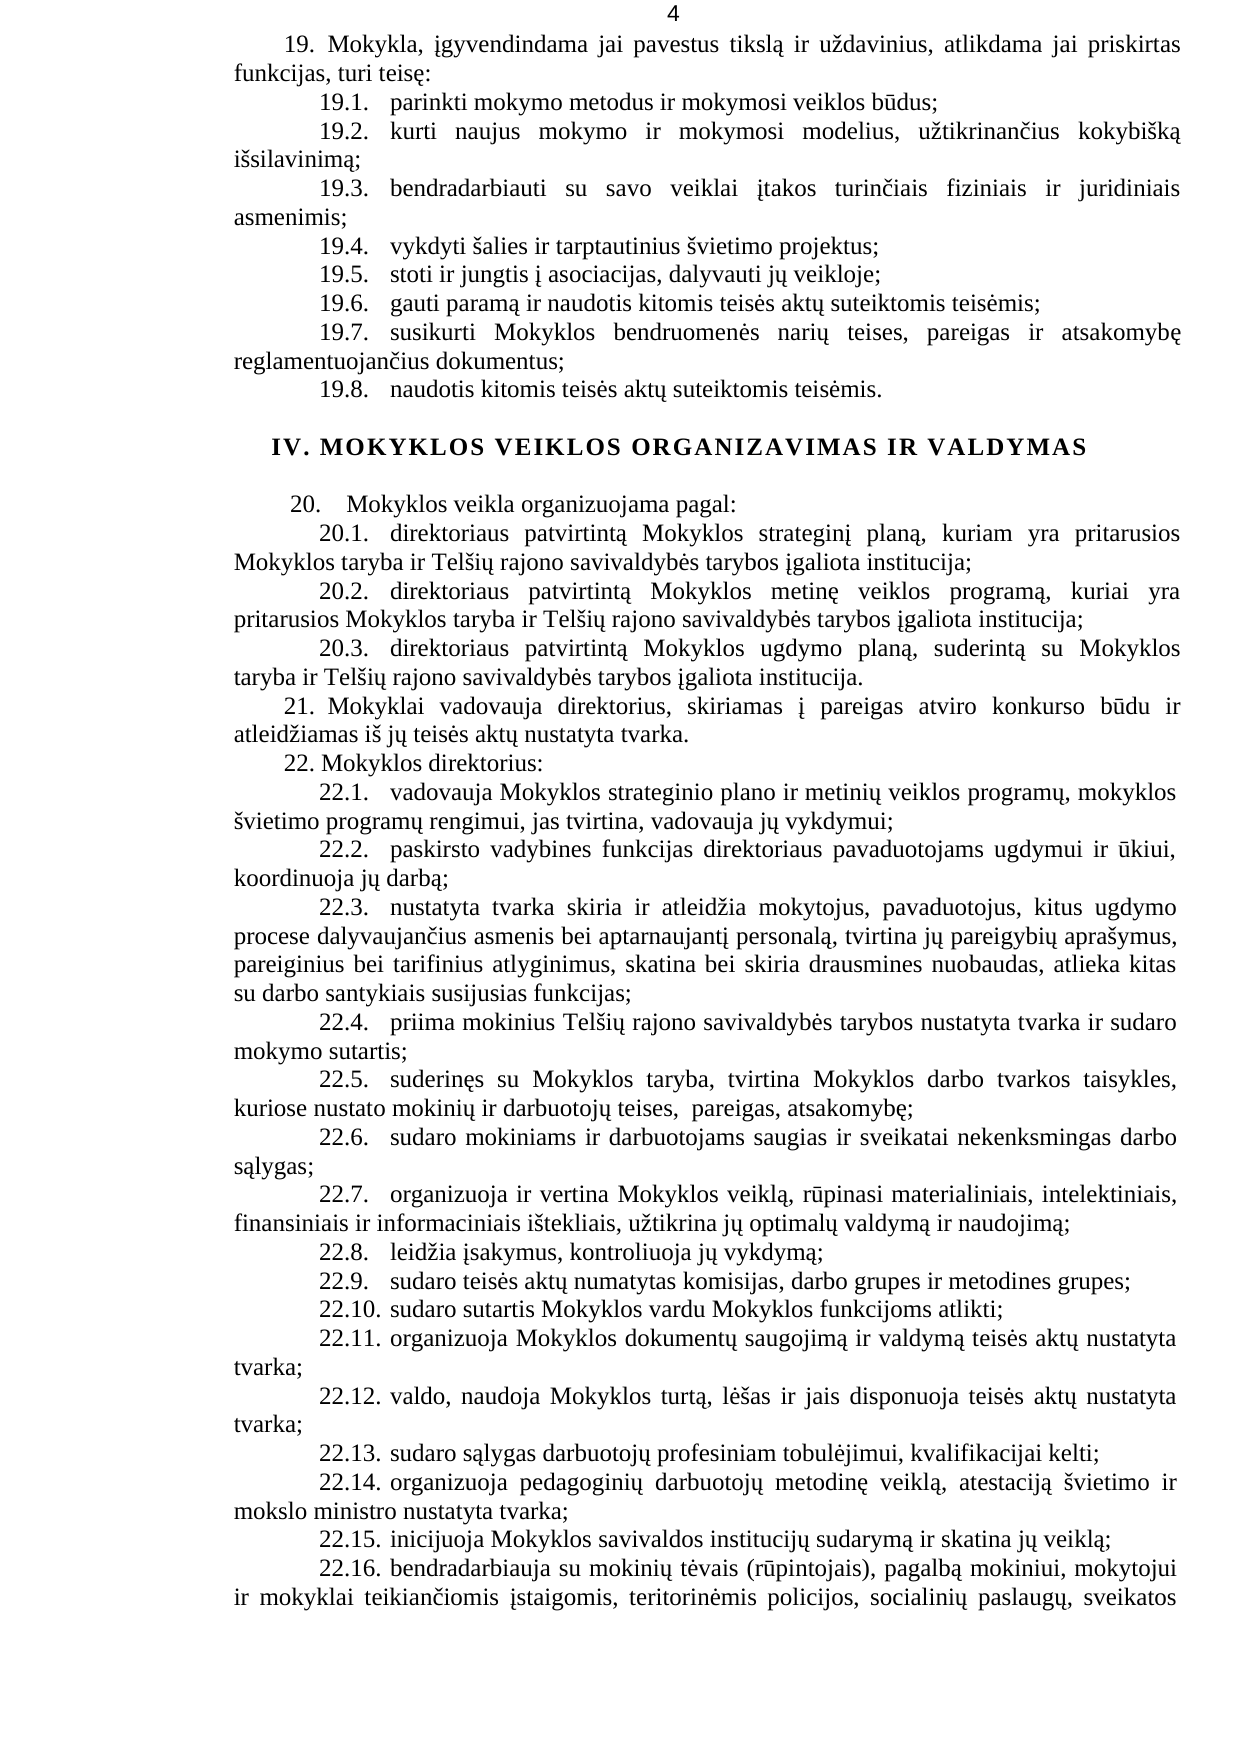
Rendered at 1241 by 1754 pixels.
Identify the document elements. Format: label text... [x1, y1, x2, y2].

text 22.16. bendradarbiauja su mokinių tėvais (rūpintojais), pagalbą mokiniui, mokytojui ir mokyklai teikiančiomis įstaigomis, teritorinėmis policijos, socialinių paslaugų, sveikatos [233, 1553, 1178, 1611]
text 19.1. parinkti mokymo metodus ir mokymosi veiklos būdus; [319, 87, 1181, 116]
text 22.7. organizuoja ir vertina Mokyklos veiklą, rūpinasi materialiniais, intelektiniais, finansiniais ir informaciniais ištekliais, užtikrina jų optimalų valdymą ir naudojimą; [233, 1179, 1178, 1237]
text 20.3. direktoriaus patvirtintą Mokyklos ugdymo planą, suderintą su Mokyklos taryba ir Telšių rajono savivaldybės tarybos įgaliota institucija. [233, 633, 1181, 691]
text 21. Mokyklai vadovauja direktorius, skiriamas į pareigas atviro konkurso būdu ir atleidžiamas iš jų teisės aktų nustatyta tvarka. [233, 691, 1181, 748]
text IV. MOKYKLOS VEIKLOS ORGANIZAVIMAS IR VALDYMAS [177, 432, 1181, 461]
text 22.2. paskirsto vadybines funkcijas direktoriaus pavaduotojams ugdymui ir ūkiui, koordinuoja jų darbą; [233, 834, 1177, 892]
text 22.4. priima mokinius Telšių rajono savivaldybės tarybos nustatyta tvarka ir sudaro mokymo sutartis; [233, 1007, 1178, 1064]
text 20.1. direktoriaus patvirtintą Mokyklos strateginį planą, kuriam yra pritarusios Mokyklos taryba ir Telšių rajono savivaldybės tarybos įgaliota institucija; [233, 518, 1181, 576]
text 22.5. suderinęs su Mokyklos taryba, tvirtina Mokyklos darbo tvarkos taisykles, kuriose nustato mokinių ir darbuotojų teises, pareigas, atsakomybę; [233, 1064, 1178, 1122]
text 22.6. sudaro mokiniams ir darbuotojams saugias ir sveikatai nekenksmingas darbo sąlygas; [233, 1122, 1178, 1179]
text 19.2. kurti naujus mokymo ir mokymosi modelius, užtikrinančius kokybišką išsilavinimą; [233, 116, 1181, 173]
text 20.2. direktoriaus patvirtintą Mokyklos metinę veiklos programą, kuriai yra pritarusios Mokyklos taryba ir Telšių rajono savivaldybės tarybos įgaliota institucija; [233, 576, 1181, 633]
text 19.5. stoti ir jungtis į asociacijas, dalyvauti jų veikloje; [233, 259, 1181, 288]
text 22.14. organizuoja pedagoginių darbuotojų metodinę veiklą, atestaciją švietimo ir mokslo ministro nustatyta tvarka; [233, 1467, 1178, 1524]
text 19.8. naudotis kitomis teisės aktų suteiktomis teisėmis. [319, 374, 1181, 403]
text 22.15. inicijuoja Mokyklos savivaldos institucijų sudarymą ir skatina jų veiklą; [233, 1524, 1178, 1553]
text 22.8. leidžia įsakymus, kontroliuoja jų vykdymą; [233, 1237, 1178, 1266]
text 22.12. valdo, naudoja Mokyklos turtą, lėšas ir jais disponuoja teisės aktų nustatyta tvarka; [233, 1381, 1178, 1438]
text 22.11. organizuoja Mokyklos dokumentų saugojimą ir valdymą teisės aktų nustatyta tvarka; [233, 1323, 1178, 1381]
text 19. Mokykla, įgyvendindama jai pavestus tikslą ir uždavinius, atlikdama jai priskirtas funkcijas, turi teisę: [233, 29, 1181, 87]
text 22.10. sudaro sutartis Mokyklos vardu Mokyklos funkcijoms atlikti; [233, 1294, 1178, 1323]
text 22.13. sudaro sąlygas darbuotojų profesiniam tobulėjimui, kvalifikacijai kelti; [233, 1438, 1178, 1467]
text 19.6. gauti paramą ir naudotis kitomis teisės aktų suteiktomis teisėmis; [233, 288, 1181, 317]
text 22.1. vadovauja Mokyklos strateginio plano ir metinių veiklos programų, mokyklos švietimo programų rengimui, jas tvirtina, vadovauja jų vykdymui; [233, 777, 1177, 834]
text 19.3. bendradarbiauti su savo veiklai įtakos turinčiais fiziniais ir juridiniais asmenimis; [233, 173, 1181, 231]
text 20. Mokyklos veikla organizuojama pagal: [290, 489, 1181, 518]
text 19.7. susikurti Mokyklos bendruomenės narių teises, pareigas ir atsakomybę reglamentuojančius dokumentus; [233, 317, 1181, 374]
text 22.3. nustatyta tvarka skiria ir atleidžia mokytojus, pavaduotojus, kitus ugdymo procese dalyvaujančius asmenis bei aptarnaujantį personalą, tvirtina jų pareigybių aprašymus, pareiginius bei tarifinius atlyginimus, skatina bei skiria drausmines nuobaudas, atlieka kitas su darbo santykiais susijusias funkcijas; [233, 892, 1178, 1007]
text 19.4. vykdyti šalies ir tarptautinius švietimo projektus; [233, 231, 1181, 259]
text 22.9. sudaro teisės aktų numatytas komisijas, darbo grupes ir metodines grupes; [233, 1266, 1178, 1294]
text 22. Mokyklos direktorius: [283, 748, 1181, 777]
